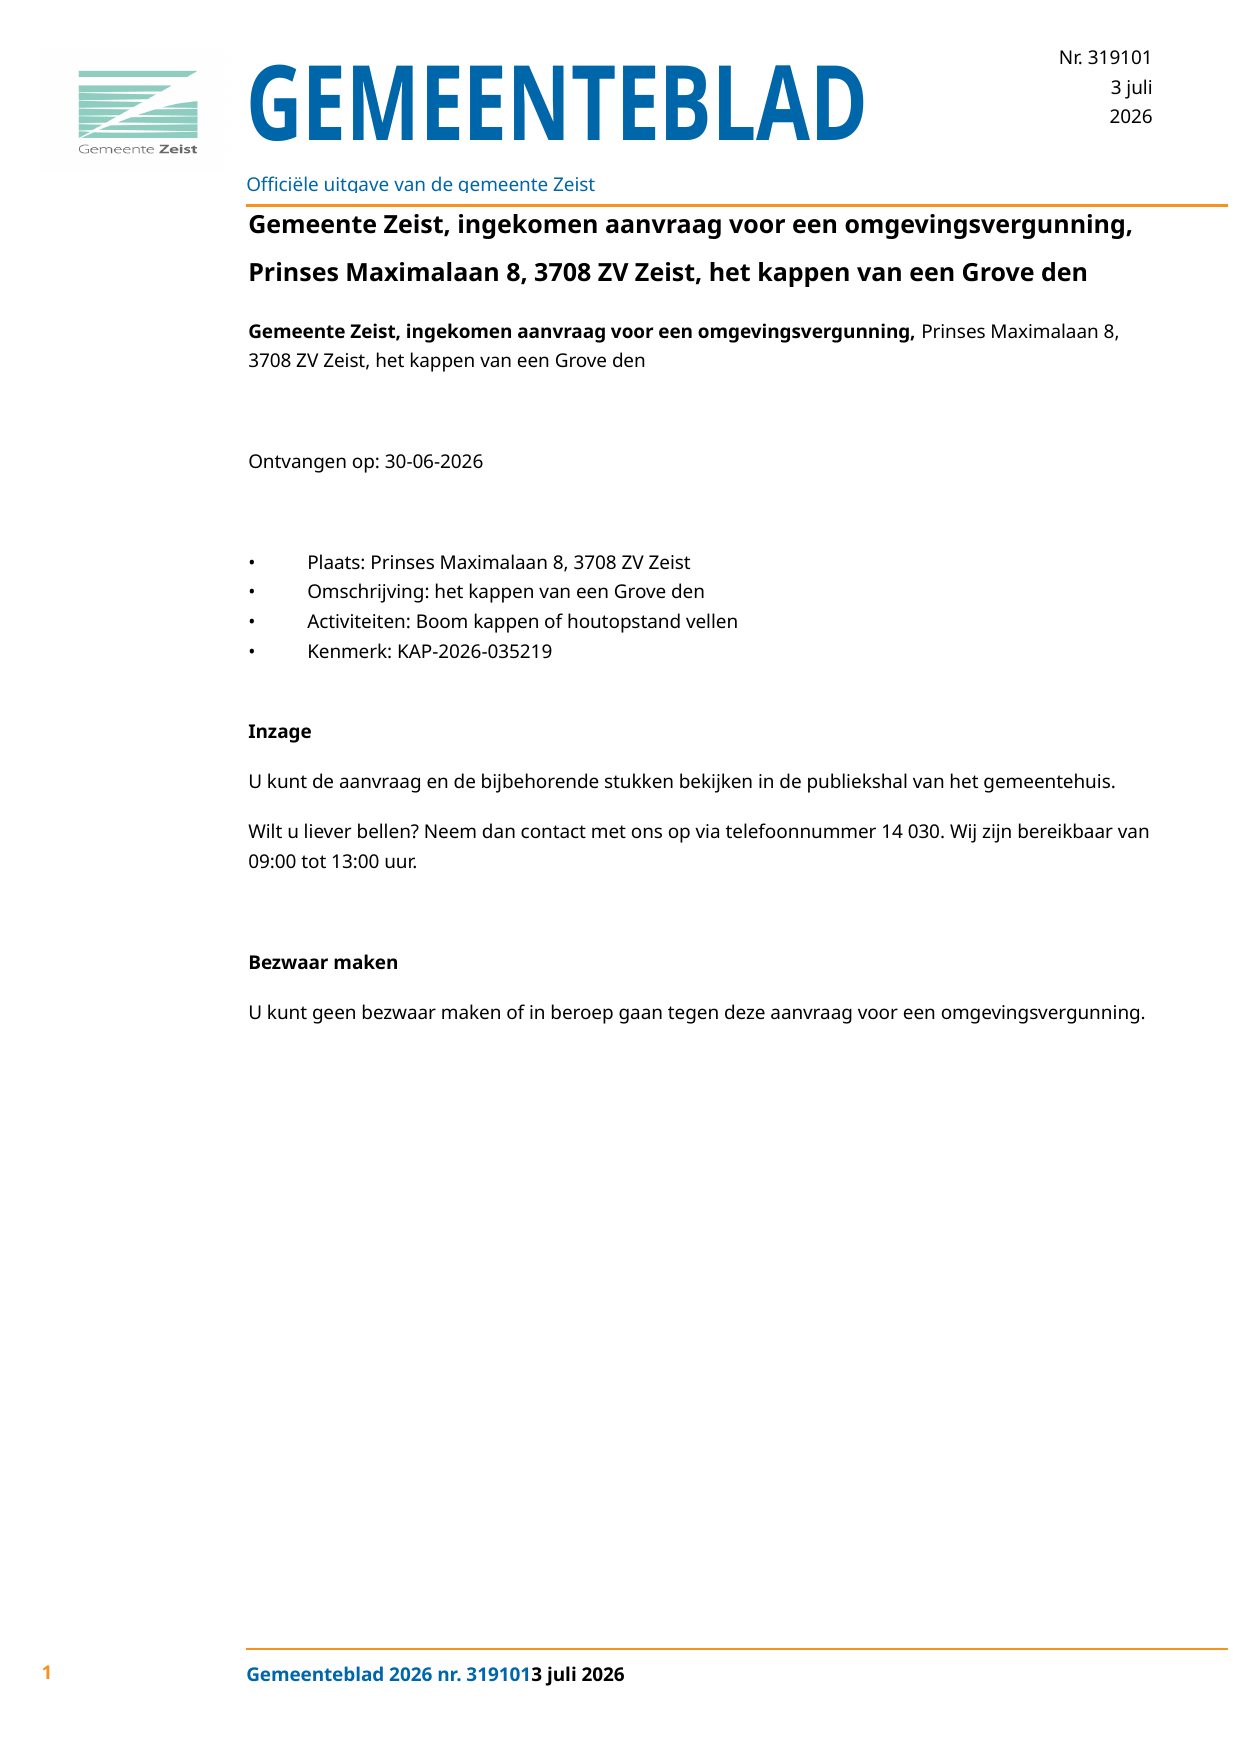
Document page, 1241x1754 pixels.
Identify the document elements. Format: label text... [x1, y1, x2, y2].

text Wilt u liever bellen? Neem dan contact met ons op via telefoonnummer 14 030. Wij zijn bereikbaar van 09:00 tot 13:00 uur. [248, 819, 1152, 874]
picture [41, 47, 231, 172]
text U kunt de aanvraag en de bijbehorende stukken bekijken in de publiekshal van het gemeentehuis. [248, 768, 1152, 794]
text U kunt geen bezwaar maken of in beroep gaan tegen deze aanvraag voor een omgevingsvergunning. [248, 999, 1152, 1025]
list Activiteiten: Boom kappen of houtopstand vellen [248, 608, 1152, 634]
list Kenmerk: KAP-2026-035219 [248, 638, 1152, 664]
text Ontvangen op: 30-06-2026 [248, 448, 1152, 474]
text Gemeente Zeist, ingekomen aanvraag voor een omgevingsvergunning, Prinses Maximalaan 8, 3708 ZV Zeist, het kappen van een Grove den [248, 318, 1152, 373]
text Inzage [248, 718, 1152, 744]
text Bezwaar maken [248, 949, 1152, 975]
list Omschrijving: het kappen van een Grove den [248, 579, 1152, 604]
list Plaats: Prinses Maximalaan 8, 3708 ZV Zeist [248, 549, 1152, 575]
text Gemeente Zeist, ingekomen aanvraag voor een omgevingsvergunning, Prinses Maximalaan 8, 3708 ZV Zeist, het kappen van een Grove den [248, 207, 1152, 288]
